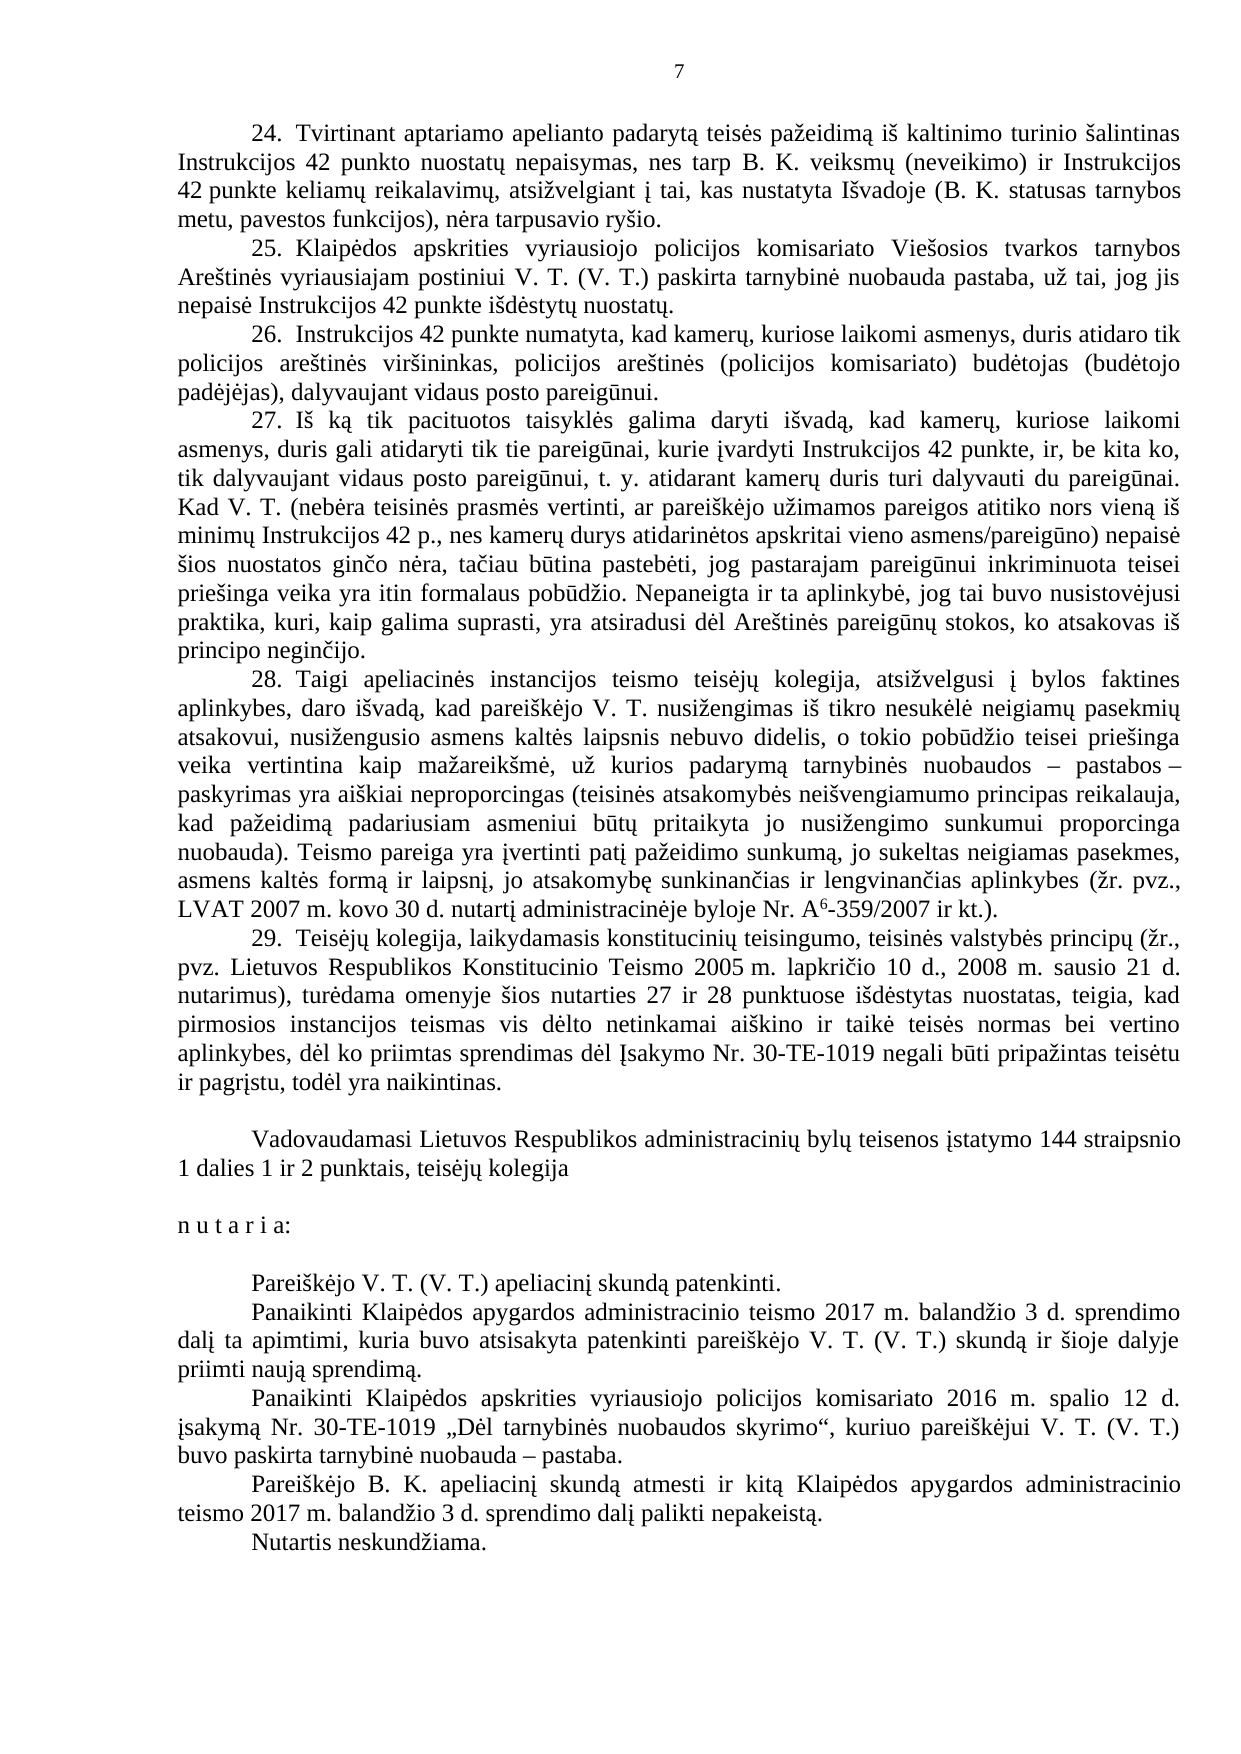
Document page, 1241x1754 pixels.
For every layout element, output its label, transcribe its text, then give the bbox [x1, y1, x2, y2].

text 24. Tvirtinant aptariamo apelianto padarytą teisės pažeidimą iš kaltinimo turinio šalintinas Instrukcijos 42 punkto nuostatų nepaisymas, nes tarp B. K. veiksmų (neveikimo) ir Instrukcijos 42 punkte keliamų reikalavimų, atsižvelgiant į tai, kas nustatyta Išvadoje (B. K. statusas tarnybos metu, pavestos funkcijos), nėra tarpusavio ryšio. [177, 118, 1181, 233]
text Panaikinti Klaipėdos apygardos administracinio teismo 2017 m. balandžio 3 d. sprendimo dalį ta apimtimi, kuria buvo atsisakyta patenkinti pareiškėjo V. T. (V. T.) skundą ir šioje dalyje priimti naują sprendimą. [177, 1297, 1181, 1383]
text Panaikinti Klaipėdos apskrities vyriausiojo policijos komisariato 2016 m. spalio 12 d. įsakymą Nr. 30-TE-1019 „Dėl tarnybinės nuobaudos skyrimo“, kuriuo pareiškėjui V. T. (V. T.) buvo paskirta tarnybinė nuobauda – pastaba. [177, 1383, 1181, 1469]
text 28. Taigi apeliacinės instancijos teismo teisėjų kolegija, atsižvelgusi į bylos faktines aplinkybes, daro išvadą, kad pareiškėjo V. T. nusižengimas iš tikro nesukėlė neigiamų pasekmių atsakovui, nusižengusio asmens kaltės laipsnis nebuvo didelis, o tokio pobūdžio teisei priešinga veika vertintina kaip mažareikšmė, už kurios padarymą tarnybinės nuobaudos – pastabos – paskyrimas yra aiškiai neproporcingas (teisinės atsakomybės neišvengiamumo principas reikalauja, kad pažeidimą padariusiam asmeniui būtų pritaikyta jo nusižengimo sunkumui proporcinga nuobauda). Teismo pareiga yra įvertinti patį pažeidimo sunkumą, jo sukeltas neigiamas pasekmes, asmens kaltės formą ir laipsnį, jo atsakomybę sunkinančias ir lengvinančias aplinkybes (žr. pvz., LVAT 2007 m. kovo 30 d. nutartį administracinėje byloje Nr. A6-359/2007 ir kt.). [177, 664, 1181, 923]
text 25. Klaipėdos apskrities vyriausiojo policijos komisariato Viešosios tvarkos tarnybos Areštinės vyriausiajam postiniui V. T. (V. T.) paskirta tarnybinė nuobauda pastaba, už tai, jog jis nepaisė Instrukcijos 42 punkte išdėstytų nuostatų. [177, 233, 1181, 319]
text Vadovaudamasi Lietuvos Respublikos administracinių bylų teisenos įstatymo 144 straipsnio 1 dalies 1 ir 2 punktais, teisėjų kolegija [177, 1124, 1181, 1182]
text 29. Teisėjų kolegija, laikydamasis konstitucinių teisingumo, teisinės valstybės principų (žr., pvz. Lietuvos Respublikos Konstitucinio Teismo 2005 m. lapkričio 10 d., 2008 m. sausio 21 d. nutarimus), turėdama omenyje šios nutarties 27 ir 28 punktuose išdėstytas nuostatas, teigia, kad pirmosios instancijos teismas vis dėlto netinkamai aiškino ir taikė teisės normas bei vertino aplinkybes, dėl ko priimtas sprendimas dėl Įsakymo Nr. 30-TE-1019 negali būti pripažintas teisėtu ir pagrįstu, todėl yra naikintinas. [177, 923, 1181, 1096]
text n u t a r i a: [177, 1211, 1181, 1239]
text Pareiškėjo B. K. apeliacinį skundą atmesti ir kitą Klaipėdos apygardos administracinio teismo 2017 m. balandžio 3 d. sprendimo dalį palikti nepakeistą. [177, 1469, 1181, 1527]
text 27. Iš ką tik pacituotos taisyklės galima daryti išvadą, kad kamerų, kuriose laikomi asmenys, duris gali atidaryti tik tie pareigūnai, kurie įvardyti Instrukcijos 42 punkte, ir, be kita ko, tik dalyvaujant vidaus posto pareigūnui, t. y. atidarant kamerų duris turi dalyvauti du pareigūnai. Kad V. T. (nebėra teisinės prasmės vertinti, ar pareiškėjo užimamos pareigos atitiko nors vieną iš minimų Instrukcijos 42 p., nes kamerų durys atidarinėtos apskritai vieno asmens/pareigūno) nepaisė šios nuostatos ginčo nėra, tačiau būtina pastebėti, jog pastarajam pareigūnui inkriminuota teisei priešinga veika yra itin formalaus pobūdžio. Nepaneigta ir ta aplinkybė, jog tai buvo nusistovėjusi praktika, kuri, kaip galima suprasti, yra atsiradusi dėl Areštinės pareigūnų stokos, ko atsakovas iš principo neginčijo. [177, 406, 1181, 664]
text Pareiškėjo V. T. (V. T.) apeliacinį skundą patenkinti. [177, 1268, 1181, 1297]
text 26. Instrukcijos 42 punkte numatyta, kad kamerų, kuriose laikomi asmenys, duris atidaro tik policijos areštinės viršininkas, policijos areštinės (policijos komisariato) budėtojas (budėtojo padėjėjas), dalyvaujant vidaus posto pareigūnui. [177, 319, 1181, 406]
text Nutartis neskundžiama. [177, 1527, 1181, 1556]
